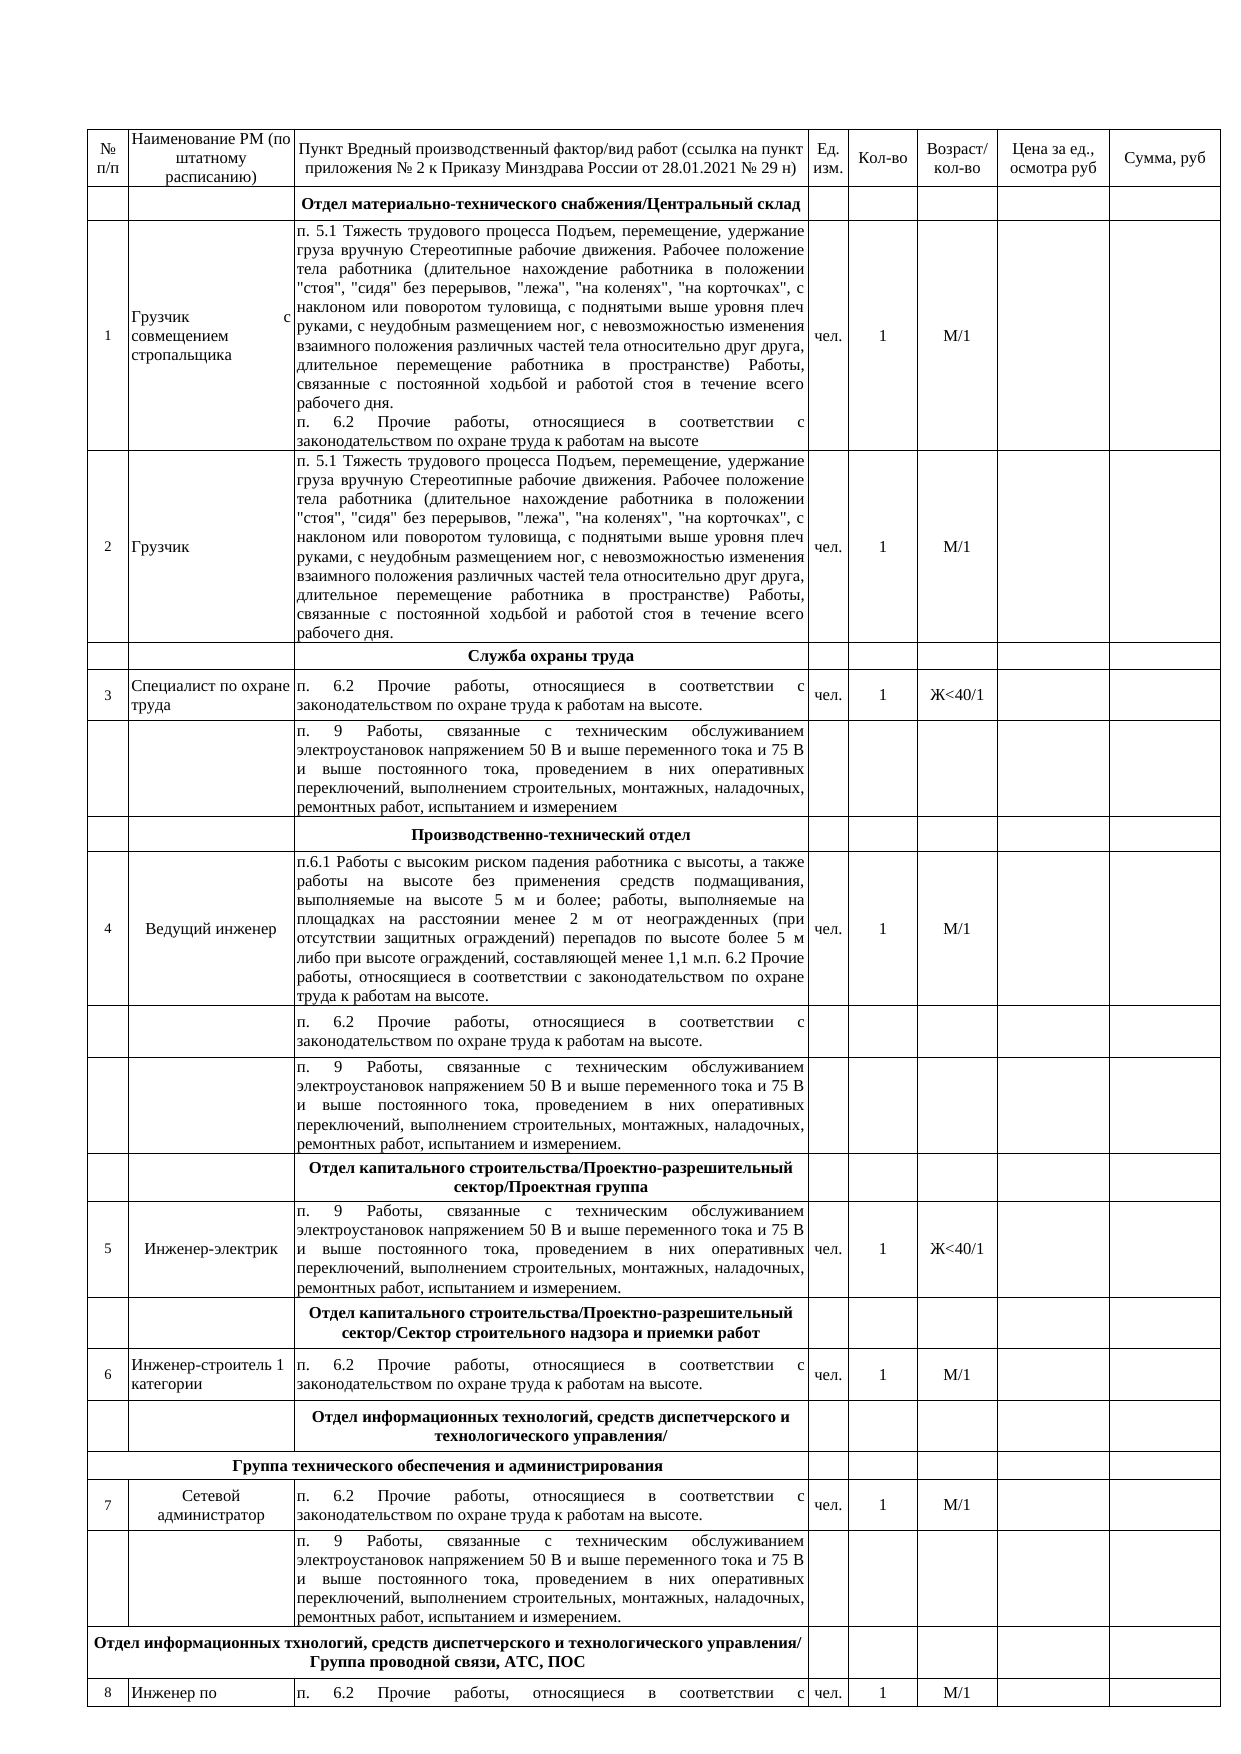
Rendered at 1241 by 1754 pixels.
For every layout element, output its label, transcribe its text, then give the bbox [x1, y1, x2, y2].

table_cell [129, 187, 294, 220]
table_cell [88, 1058, 128, 1153]
table_cell чел. [809, 1202, 848, 1297]
table_cell [1110, 1058, 1220, 1153]
table_cell Отдел капитального строительства/Проектно-разрешительный сектор/Проектная группа [295, 1154, 808, 1201]
table_cell [809, 1401, 848, 1451]
table_cell [918, 1058, 997, 1153]
table_cell 7 [88, 1480, 128, 1530]
table_cell 1 [849, 451, 917, 642]
table_cell [918, 1298, 997, 1348]
table_cell [1110, 451, 1220, 642]
table_cell [88, 643, 128, 669]
table_cell [1110, 1401, 1220, 1451]
table_cell п. 6.2 Прочие работы, относящиеся в соответствии с законодательством по охране труда к работам на высоте. [295, 670, 808, 720]
table_cell Производственно-технический отдел [295, 817, 808, 851]
table_cell п.6.1 Работы с высоким риском падения работника с высоты, а также работы на высоте без применения средств подмащивания, выполняемые на высоте 5 м и более; работы, выполняемые на площадках на расстоянии менее 2 м от неогражденных (при отсутствии защитных ограждений) перепадов по высоте более 5 м либо при высоте ограждений, составляющей менее 1,1 м.п. 6.2 Прочие работы, относящиеся в соответствии с законодательством по охране труда к работам на высоте. [295, 852, 808, 1005]
table_cell Инженер-электрик [129, 1202, 294, 1297]
table_cell [1110, 643, 1220, 669]
table_cell [849, 1298, 917, 1348]
table_cell [998, 1480, 1109, 1530]
table_cell 1 [849, 1679, 917, 1706]
table_cell [129, 1298, 294, 1348]
table_cell [849, 643, 917, 669]
table_cell Отдел капитального строительства/Проектно-разрешительный сектор/Сектор строительного надзора и приемки работ [295, 1298, 808, 1348]
table_cell Грузчик [129, 451, 294, 642]
table_header Возраст/кол-во [918, 130, 997, 186]
table_cell 6 [88, 1349, 128, 1400]
table_cell [998, 670, 1109, 720]
table_cell Сетевой администратор [129, 1480, 294, 1530]
table_cell [129, 1401, 294, 1451]
table_header Цена за ед., осмотра руб [998, 130, 1109, 186]
table_cell чел. [809, 852, 848, 1005]
table_cell чел. [809, 221, 848, 450]
table_header Кол-во [849, 130, 917, 186]
table_cell [918, 187, 997, 220]
table_cell 1 [88, 221, 128, 450]
table_cell [1110, 1349, 1220, 1400]
table_cell Отдел информационных технологий, средств диспетчерского и технологического управления/ [295, 1401, 808, 1451]
table_cell [998, 187, 1109, 220]
table_cell [809, 1154, 848, 1201]
table_cell 1 [849, 1480, 917, 1530]
table_cell [849, 1006, 917, 1057]
table_cell п. 9 Работы, связанные с техническим обслуживанием электроустановок напряжением 50 В и выше переменного тока и 75 В и выше постоянного тока, проведением в них оперативных переключений, выполнением строительных, монтажных, наладочных, ремонтных работ, испытанием и измерением. [295, 1058, 808, 1153]
table_cell чел. [809, 1349, 848, 1400]
table_cell 5 [88, 1202, 128, 1297]
table_cell [918, 721, 997, 816]
table_cell Инженер по [129, 1679, 294, 1706]
table_cell [809, 187, 848, 220]
table_cell [849, 1154, 917, 1201]
table_cell [918, 1401, 997, 1451]
table_cell 8 [88, 1679, 128, 1706]
table_cell [1110, 1531, 1220, 1626]
table_cell [998, 1349, 1109, 1400]
table_cell М/1 [918, 1349, 997, 1400]
table_cell Грузчик с совмещением стропальщика [129, 221, 294, 450]
table_cell [998, 1006, 1109, 1057]
table_cell 1 [849, 670, 917, 720]
table_cell [998, 1202, 1109, 1297]
table_cell М/1 [918, 1480, 997, 1530]
table_cell [809, 643, 848, 669]
table_cell п. 5.1 Тяжесть трудового процесса Подъем, перемещение, удержание груза вручную Стереотипные рабочие движения. Рабочее положение тела работника (длительное нахождение работника в положении "стоя", "сидя" без перерывов, "лежа", "на коленях", "на корточках", с наклоном или поворотом туловища, с поднятыми выше уровня плеч руками, с неудобным размещением ног, с невозможностью изменения взаимного положения различных частей тела относительно друг друга, длительное перемещение работника в пространстве) Работы, связанные с постоянной ходьбой и работой стоя в течение всего рабочего дня. [295, 451, 808, 642]
table_cell [1110, 1480, 1220, 1530]
table_cell [849, 1401, 917, 1451]
table_cell [998, 1154, 1109, 1201]
table_cell [129, 1531, 294, 1626]
table_cell Отдел информационных тхнологий, средств диспетчерского и технологического управления/ Группа проводной связи, АТС, ПОС [88, 1627, 808, 1678]
table_cell чел. [809, 451, 848, 642]
table_cell [88, 1298, 128, 1348]
table_cell [998, 721, 1109, 816]
table_cell 1 [849, 852, 917, 1005]
table_cell [129, 721, 294, 816]
table_cell чел. [809, 670, 848, 720]
table_cell М/1 [918, 852, 997, 1005]
table_header № п/п [88, 130, 128, 186]
table_cell п. 6.2 Прочие работы, относящиеся в соответствии с законодательством по охране труда к работам на высоте. [295, 1006, 808, 1057]
table_cell [1110, 187, 1220, 220]
table_cell [1110, 1006, 1220, 1057]
table_cell [88, 1006, 128, 1057]
table_cell [998, 1058, 1109, 1153]
table_cell [809, 1627, 848, 1678]
table_cell [998, 817, 1109, 851]
table_cell [809, 817, 848, 851]
table_cell 3 [88, 670, 128, 720]
table_cell [998, 1298, 1109, 1348]
table_cell [809, 1452, 848, 1479]
table_cell [129, 817, 294, 851]
table_cell [1110, 852, 1220, 1005]
table_cell Специалист по охране труда [129, 670, 294, 720]
table_cell [1110, 221, 1220, 450]
table_cell Служба охраны труда [295, 643, 808, 669]
table_cell [918, 1154, 997, 1201]
table_cell [918, 1452, 997, 1479]
table_cell [849, 721, 917, 816]
table_cell п. 9 Работы, связанные с техническим обслуживанием электроустановок напряжением 50 В и выше переменного тока и 75 В и выше постоянного тока, проведением в них оперативных переключений, выполнением строительных, монтажных, наладочных, ремонтных работ, испытанием и измерением [295, 721, 808, 816]
table_cell 1 [849, 1349, 917, 1400]
table_cell [129, 1006, 294, 1057]
table_cell [809, 1298, 848, 1348]
table_header Наименование РМ (по штатному расписанию) [129, 130, 294, 186]
table_cell [849, 1531, 917, 1626]
table_cell [1110, 817, 1220, 851]
table_cell [998, 1627, 1109, 1678]
table_cell п. 6.2 Прочие работы, относящиеся в соответствии с законодательством по охране труда к работам на высоте. [295, 1480, 808, 1530]
table_cell М/1 [918, 221, 997, 450]
table_cell [998, 643, 1109, 669]
table_cell 1 [849, 221, 917, 450]
table_cell [998, 1452, 1109, 1479]
table_cell М/1 [918, 451, 997, 642]
table_cell [998, 1401, 1109, 1451]
table_cell [1110, 721, 1220, 816]
table_cell [998, 451, 1109, 642]
table_header Пункт Вредный производственный фактор/вид работ (ссылка на пункт приложения № 2 к Приказу Минздрава России от 28.01.2021 № 29 н) [295, 130, 808, 186]
table_cell [1110, 1627, 1220, 1678]
table_cell [849, 1452, 917, 1479]
table_cell [88, 721, 128, 816]
table_header Сумма, руб [1110, 130, 1220, 186]
table_cell [1110, 670, 1220, 720]
table_cell [1110, 1679, 1220, 1706]
table_cell [809, 721, 848, 816]
table_cell [88, 1401, 128, 1451]
table_cell 1 [849, 1202, 917, 1297]
table_cell М/1 [918, 1679, 997, 1706]
table_cell [1110, 1202, 1220, 1297]
table_cell [88, 1154, 128, 1201]
table_cell [1110, 1298, 1220, 1348]
table_cell [849, 1058, 917, 1153]
table_cell [1110, 1452, 1220, 1479]
table_cell [918, 1006, 997, 1057]
table_cell [88, 1531, 128, 1626]
table_cell Ж<40/1 [918, 670, 997, 720]
table_cell [1110, 1154, 1220, 1201]
table_cell [129, 1058, 294, 1153]
table_cell [998, 1531, 1109, 1626]
table_cell Отдел материально-технического снабжения/Центральный склад [295, 187, 808, 220]
table_cell Инженер-строитель 1 категории [129, 1349, 294, 1400]
table_cell Ведущий инженер [129, 852, 294, 1005]
table_header Ед. изм. [809, 130, 848, 186]
table_cell [809, 1006, 848, 1057]
table_cell чел. [809, 1679, 848, 1706]
table_cell п. 6.2 Прочие работы, относящиеся в соответствии с [295, 1679, 808, 1706]
table_cell чел. [809, 1480, 848, 1530]
table_cell [918, 817, 997, 851]
table_cell [998, 221, 1109, 450]
table_cell Группа технического обеспечения и администрирования [88, 1452, 808, 1479]
table_cell п. 9 Работы, связанные с техническим обслуживанием электроустановок напряжением 50 В и выше переменного тока и 75 В и выше постоянного тока, проведением в них оперативных переключений, выполнением строительных, монтажных, наладочных, ремонтных работ, испытанием и измерением. [295, 1531, 808, 1626]
table_cell п. 9 Работы, связанные с техническим обслуживанием электроустановок напряжением 50 В и выше переменного тока и 75 В и выше постоянного тока, проведением в них оперативных переключений, выполнением строительных, монтажных, наладочных, ремонтных работ, испытанием и измерением. [295, 1202, 808, 1297]
table_cell Ж<40/1 [918, 1202, 997, 1297]
table_cell [918, 1627, 997, 1678]
table_cell [998, 852, 1109, 1005]
table_cell [88, 817, 128, 851]
table_cell п. 6.2 Прочие работы, относящиеся в соответствии с законодательством по охране труда к работам на высоте. [295, 1349, 808, 1400]
table_cell [88, 187, 128, 220]
table_cell [918, 643, 997, 669]
table_cell [809, 1058, 848, 1153]
table_cell [849, 187, 917, 220]
table_cell [849, 817, 917, 851]
table_cell п. 5.1 Тяжесть трудового процесса Подъем, перемещение, удержание груза вручную Стереотипные рабочие движения. Рабочее положение тела работника (длительное нахождение работника в положении "стоя", "сидя" без перерывов, "лежа", "на коленях", "на корточках", с наклоном или поворотом туловища, с поднятыми выше уровня плеч руками, с неудобным размещением ног, с невозможностью изменения взаимного положения различных частей тела относительно друг друга, длительное перемещение работника в пространстве) Работы, связанные с постоянной ходьбой и работой стоя в течение всего рабочего дня. п. 6.2 Прочие работы, относящиеся в соответствии с законодательством по охране труда к работам на высоте [295, 221, 808, 450]
table_cell [809, 1531, 848, 1626]
table_cell [849, 1627, 917, 1678]
table_cell [918, 1531, 997, 1626]
table_cell [998, 1679, 1109, 1706]
table_cell 2 [88, 451, 128, 642]
table_cell [129, 1154, 294, 1201]
table_cell 4 [88, 852, 128, 1005]
table_cell [129, 643, 294, 669]
